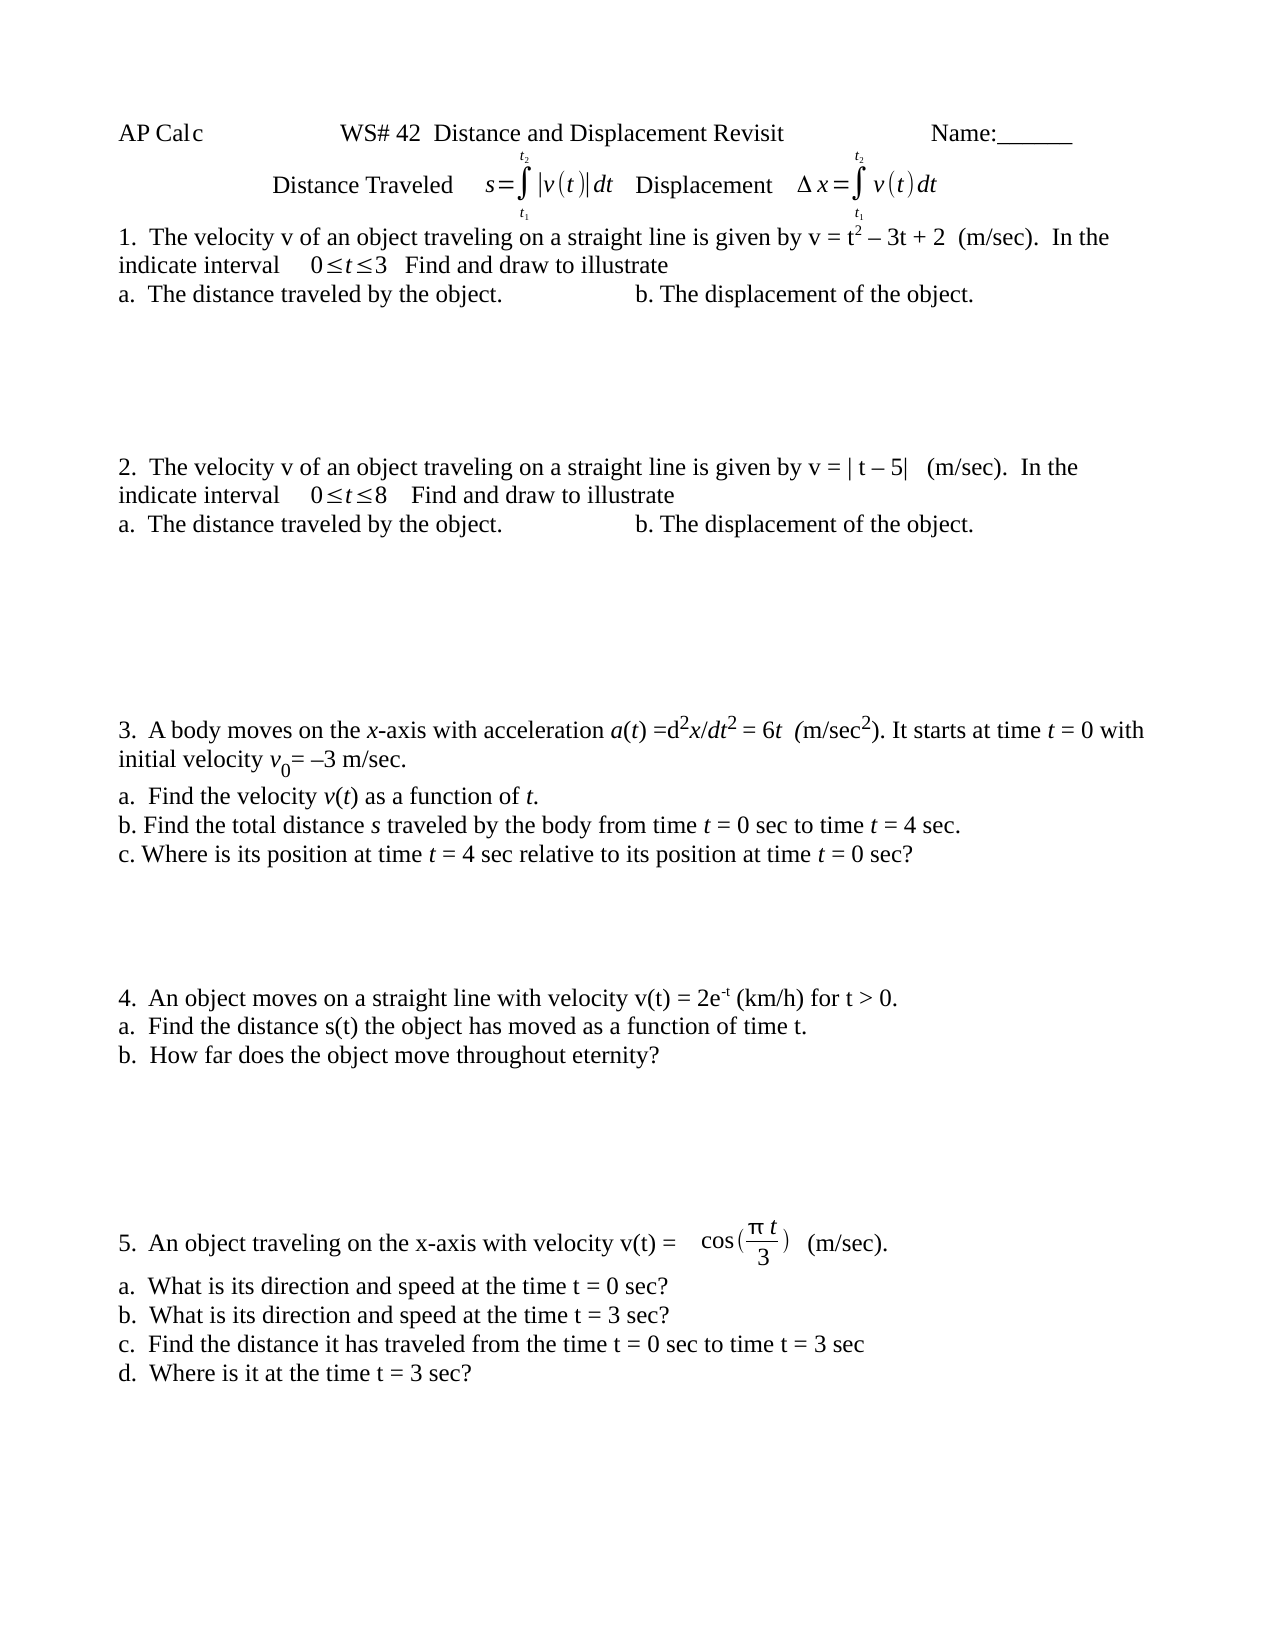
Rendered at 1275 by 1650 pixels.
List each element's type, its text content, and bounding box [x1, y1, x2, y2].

text c. Find the distance it has traveled from the time t = 0 sec to time t = 3 sec [118, 1329, 1157, 1358]
text 4. An object moves on a straight line with velocity v(t) = 2e-t (km/h) for t > 0. [118, 983, 1157, 1011]
text d. Where is it at the time t = 3 sec? [118, 1358, 1157, 1386]
text b. How far does the object move throughout eternity? [118, 1040, 1157, 1069]
text a. The distance traveled by the object. b. The displacement of the object. [118, 509, 1157, 538]
text b. What is its direction and speed at the time t = 3 sec? [118, 1300, 1157, 1329]
text 5. An object traveling on the x-axis with velocity v(t) = (m/sec). [118, 1213, 1157, 1271]
text 2. The velocity v of an object traveling on a straight line is given by v = | t – 5| (m/sec). In the indicate interval Find and draw to illustrate [118, 452, 1157, 509]
text Distance Traveled Displacement [118, 147, 1157, 222]
text a. What is its direction and speed at the time t = 0 sec? [118, 1271, 1157, 1300]
text 3. A body moves on the x-axis with acceleration a(t) =d2x/dt2 = 6t (m/sec2). It starts at time t = 0 with initial velocity v0= –3 m/sec. a. Find the velocity v(t) as a function of t. b. Find the total distance s traveled by the body from time t = 0 sec to time t = 4 sec. c. Where is its position at time t = 4 sec relative to its position at time t = 0 sec? [118, 711, 1157, 868]
text a. The distance traveled by the object. b. The displacement of the object. [118, 279, 1157, 308]
text 1. The velocity v of an object traveling on a straight line is given by v = t2 – 3t + 2 (m/sec). In the indicate interval Find and draw to illustrate [118, 222, 1157, 279]
text a. Find the distance s(t) the object has moved as a function of time t. [118, 1011, 1157, 1040]
text AP Cal c WS# 42 Distance and Displacement Revisit Name:______ [118, 118, 1157, 147]
